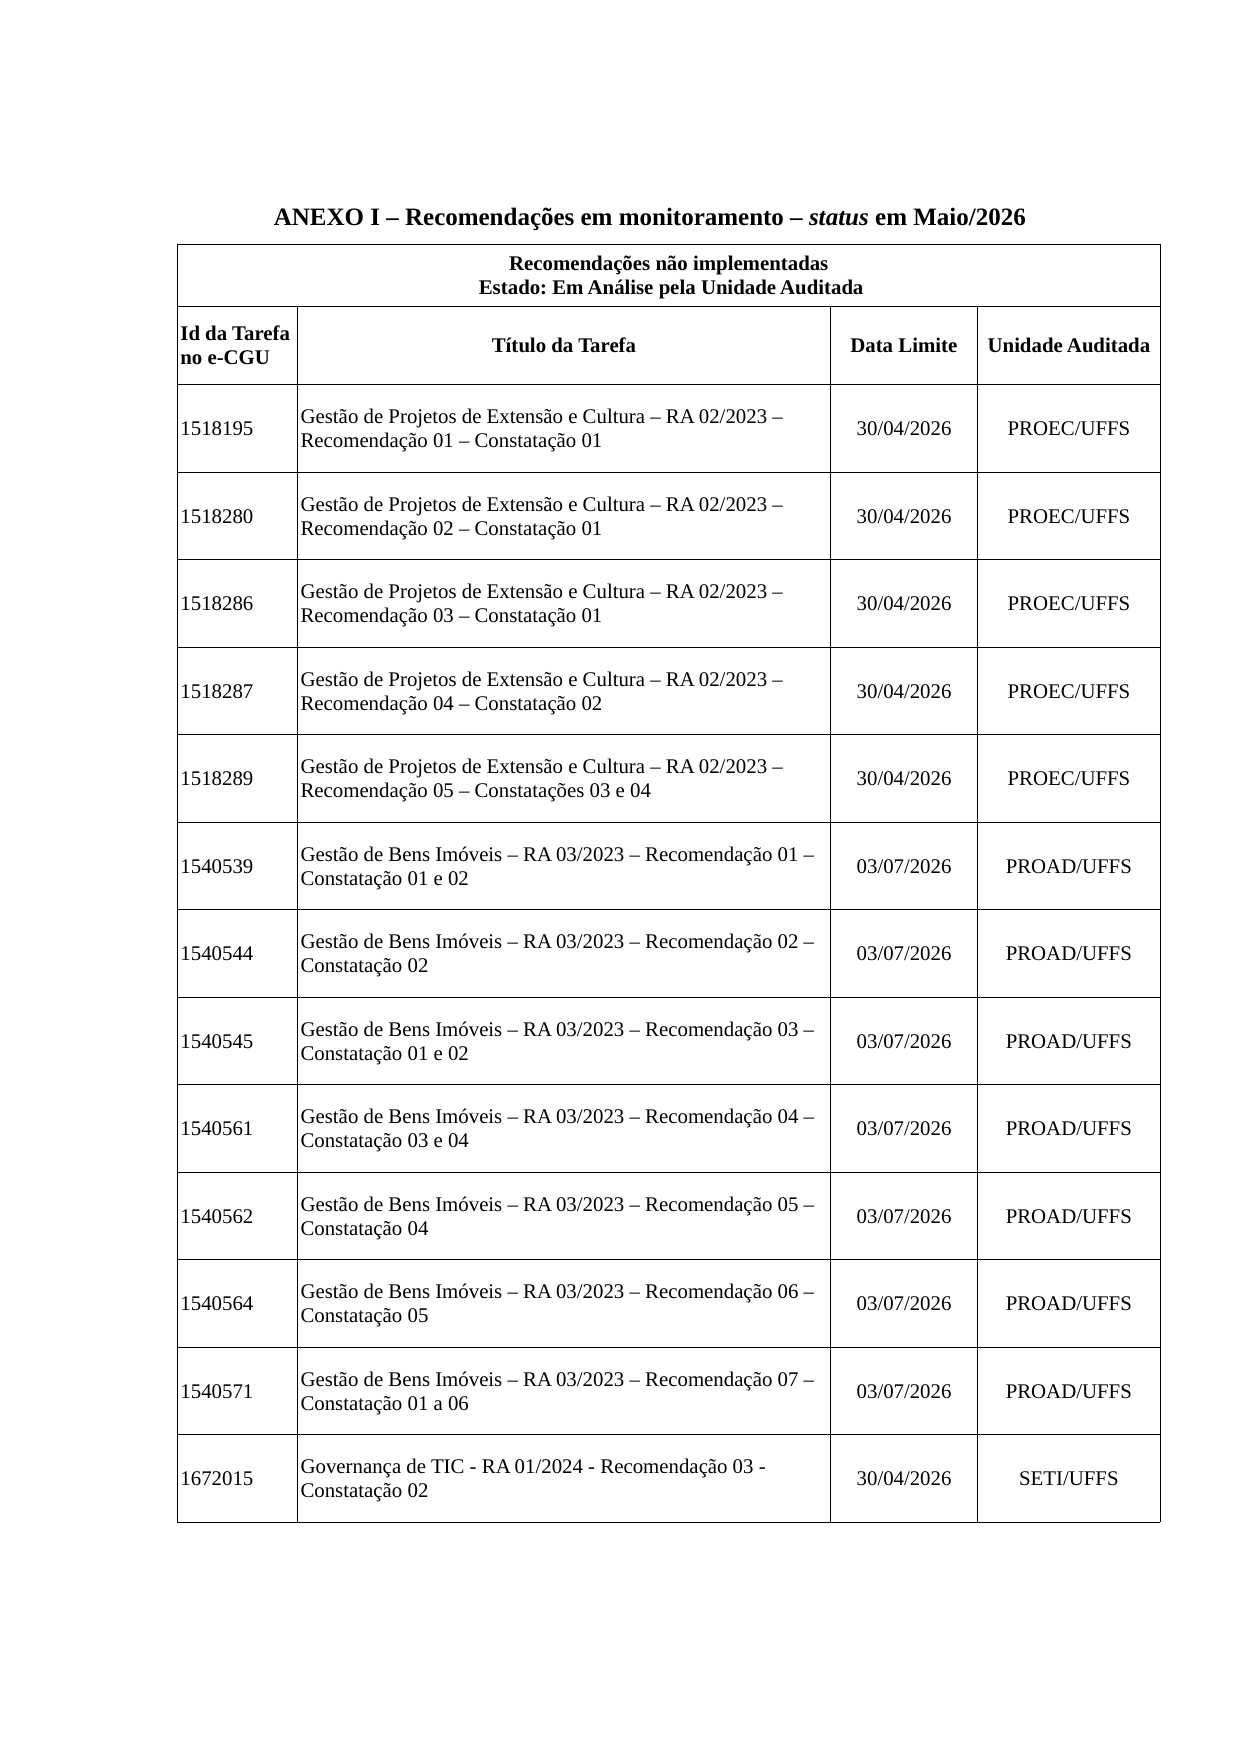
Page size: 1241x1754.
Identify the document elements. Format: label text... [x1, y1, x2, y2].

table_cell 03/07/2026 [831, 823, 977, 909]
table_cell 03/07/2026 [831, 1173, 977, 1259]
table_cell 30/04/2026 [831, 560, 977, 647]
table_header Recomendações não implementadas Estado: Em Análise pela Unidade Auditada [178, 245, 1160, 306]
table_cell SETI/UFFS [978, 1435, 1160, 1522]
table_cell Id da Tarefa no e-CGU [178, 307, 297, 384]
table_cell Gestão de Projetos de Extensão e Cultura – RA 02/2023 – Recomendação 03 – Constatação 01 [298, 560, 830, 647]
table_cell 03/07/2026 [831, 998, 977, 1084]
table_cell Gestão de Bens Imóveis – RA 03/2023 – Recomendação 07 – Constatação 01 a 06 [298, 1348, 830, 1434]
table_cell PROAD/UFFS [978, 998, 1160, 1084]
table_cell 30/04/2026 [831, 735, 977, 822]
table_cell 03/07/2026 [831, 910, 977, 997]
table_cell Gestão de Bens Imóveis – RA 03/2023 – Recomendação 01 – Constatação 01 e 02 [298, 823, 830, 909]
subtitle ANEXO I – Recomendações em monitoramento – status em Maio/2026 [177, 202, 1122, 231]
table_cell Gestão de Projetos de Extensão e Cultura – RA 02/2023 – Recomendação 04 – Constatação 02 [298, 648, 830, 734]
table_cell Gestão de Bens Imóveis – RA 03/2023 – Recomendação 06 – Constatação 05 [298, 1260, 830, 1347]
table_cell 03/07/2026 [831, 1085, 977, 1172]
table_cell PROAD/UFFS [978, 910, 1160, 997]
table_cell Gestão de Bens Imóveis – RA 03/2023 – Recomendação 03 – Constatação 01 e 02 [298, 998, 830, 1084]
table_cell Gestão de Bens Imóveis – RA 03/2023 – Recomendação 02 – Constatação 02 [298, 910, 830, 997]
table_cell 30/04/2026 [831, 648, 977, 734]
table_cell Título da Tarefa [298, 307, 830, 384]
table_cell 1518286 [178, 560, 297, 647]
table_cell Data Limite [831, 307, 977, 384]
table_cell PROAD/UFFS [978, 1260, 1160, 1347]
table_cell PROAD/UFFS [978, 1348, 1160, 1434]
table_cell 30/04/2026 [831, 473, 977, 559]
table_cell PROAD/UFFS [978, 823, 1160, 909]
table_cell 1518287 [178, 648, 297, 734]
table_cell PROAD/UFFS [978, 1173, 1160, 1259]
table_cell 1540544 [178, 910, 297, 997]
table_cell 1540545 [178, 998, 297, 1084]
table_cell Gestão de Bens Imóveis – RA 03/2023 – Recomendação 04 – Constatação 03 e 04 [298, 1085, 830, 1172]
table_cell Gestão de Projetos de Extensão e Cultura – RA 02/2023 – Recomendação 02 – Constatação 01 [298, 473, 830, 559]
table_cell Gestão de Projetos de Extensão e Cultura – RA 02/2023 – Recomendação 01 – Constatação 01 [298, 385, 830, 472]
table_cell 1540564 [178, 1260, 297, 1347]
table_cell Governança de TIC - RA 01/2024 - Recomendação 03 - Constatação 02 [298, 1435, 830, 1522]
table_cell PROEC/UFFS [978, 648, 1160, 734]
table_cell 03/07/2026 [831, 1260, 977, 1347]
table_cell 1672015 [178, 1435, 297, 1522]
table_cell PROAD/UFFS [978, 1085, 1160, 1172]
table_cell Unidade Auditada [978, 307, 1160, 384]
table_cell PROEC/UFFS [978, 473, 1160, 559]
table_cell 1518195 [178, 385, 297, 472]
table_cell 30/04/2026 [831, 1435, 977, 1522]
table_cell 1540561 [178, 1085, 297, 1172]
table_cell 30/04/2026 [831, 385, 977, 472]
table_cell PROEC/UFFS [978, 560, 1160, 647]
table_cell 03/07/2026 [831, 1348, 977, 1434]
table_cell 1540562 [178, 1173, 297, 1259]
table_cell Gestão de Projetos de Extensão e Cultura – RA 02/2023 – Recomendação 05 – Constatações 03 e 04 [298, 735, 830, 822]
table_cell 1540539 [178, 823, 297, 909]
table_cell 1540571 [178, 1348, 297, 1434]
table_cell PROEC/UFFS [978, 385, 1160, 472]
table_cell 1518280 [178, 473, 297, 559]
table_cell PROEC/UFFS [978, 735, 1160, 822]
table_cell 1518289 [178, 735, 297, 822]
table_cell Gestão de Bens Imóveis – RA 03/2023 – Recomendação 05 – Constatação 04 [298, 1173, 830, 1259]
